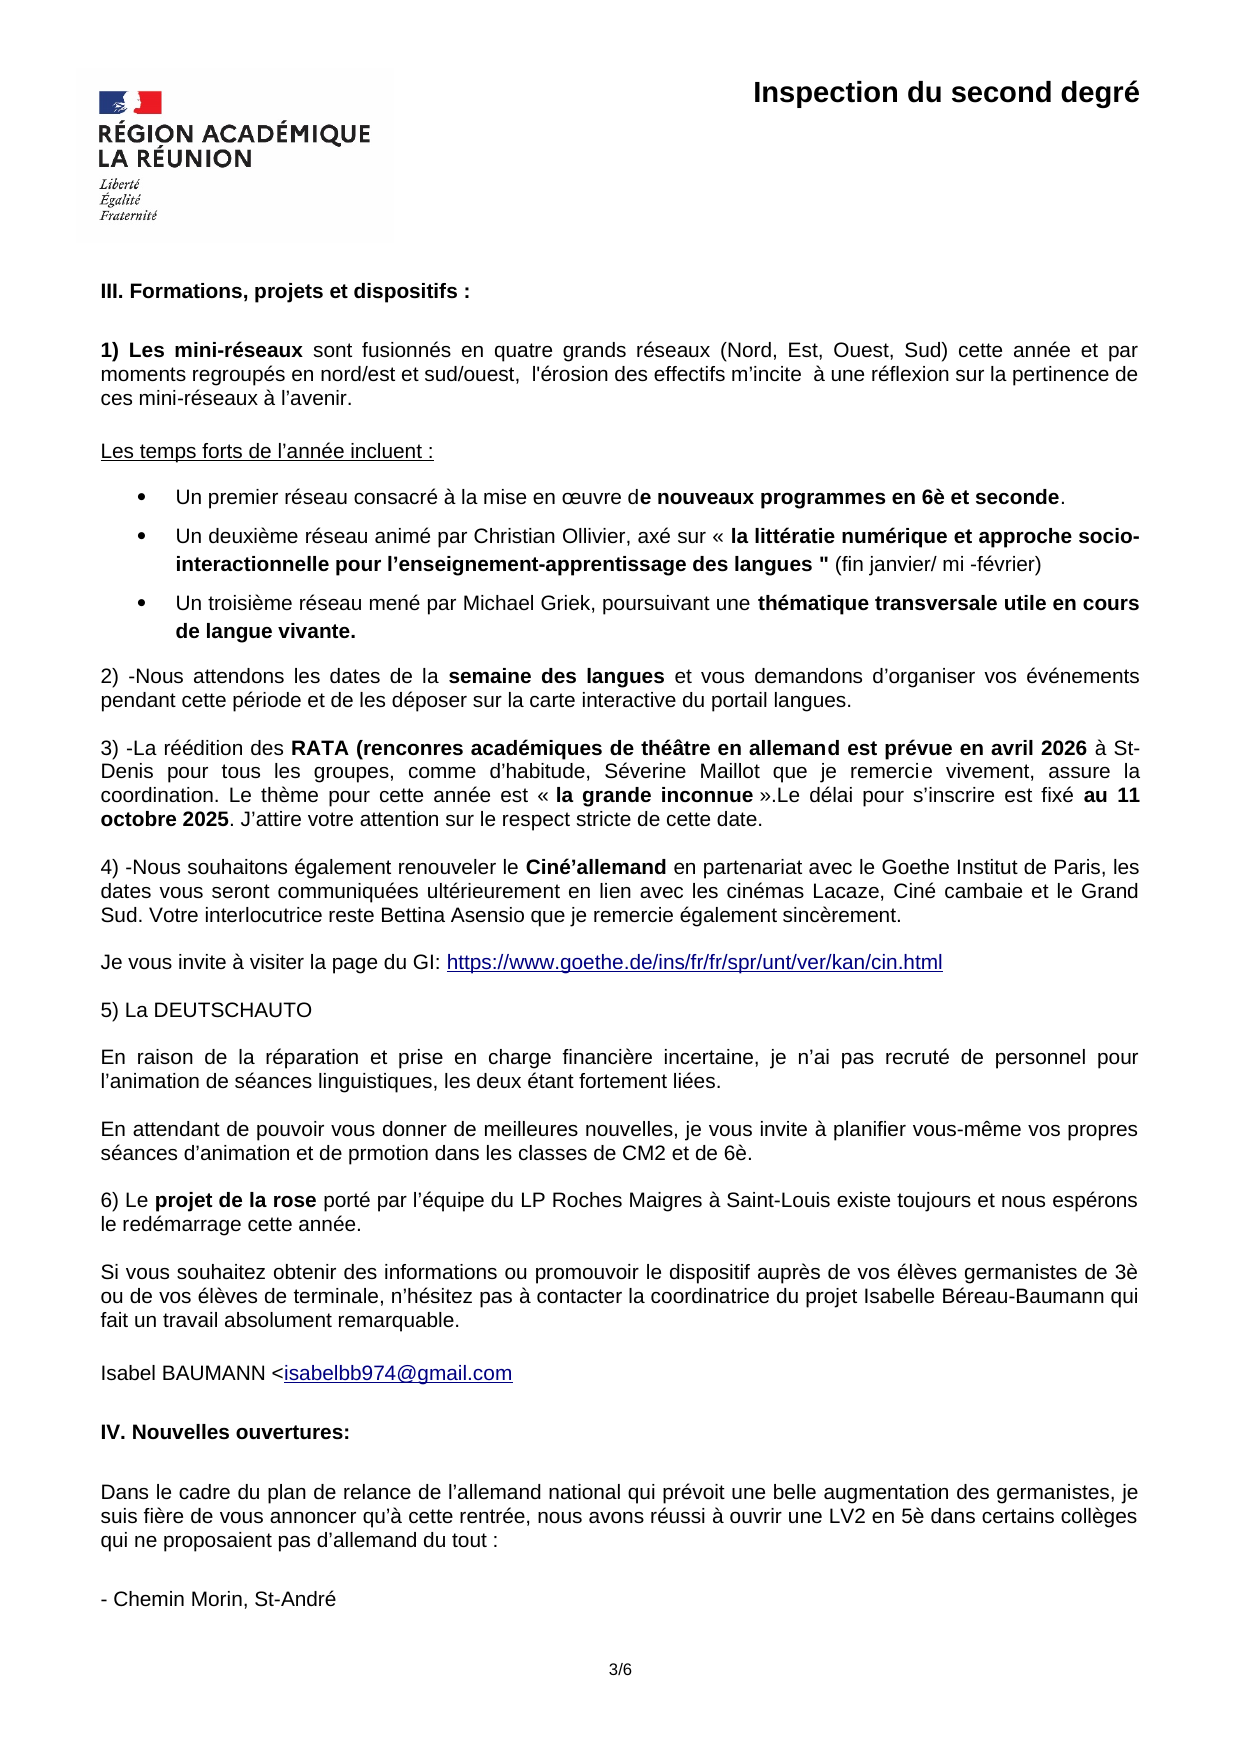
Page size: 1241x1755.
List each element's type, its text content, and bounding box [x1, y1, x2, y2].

text En attendant de pouvoir vous donner de meilleures nouvelles, je vous invite à planifier vous-même vos propres séances d’animation et de prmotion dans les classes de CM2 et de 6è. [100, 1117, 1140, 1164]
list Un deuxième réseau animé par Christian Ollivier, axé sur « la littératie numérique et approche socio-interactionnelle pour l’enseignement-apprentissage des langues " (fin janvier/ mi -février) [138, 524, 1140, 576]
text Dans le cadre du plan de relance de l’allemand national qui prévoit une belle augmentation des germanistes, je suis fière de vous annoncer qu’à cette rentrée, nous avons réussi à ouvrir une LV2 en 5è dans certains collèges qui ne proposaient pas d’allemand du tout : [100, 1479, 1140, 1551]
text Je vous invite à visiter la page du GI: https://www.goethe.de/ins/fr/fr/spr/unt/ver/kan/cin.html [100, 950, 1140, 974]
text Isabel BAUMANN <isabelbb974@gmail.com [100, 1361, 1140, 1385]
text Les temps forts de l’année incluent : [100, 439, 1140, 463]
text Si vous souhaitez obtenir des informations ou promouvoir le dispositif auprès de vos élèves germanistes de 3è ou de vos élèves de terminale, n’hésitez pas à contacter la coordinatrice du projet Isabelle Béreau-Baumann qui fait un travail absolument remarquable. [100, 1259, 1140, 1331]
text 4) -Nous souhaitons également renouveler le Ciné’allemand en partenariat avec le Goethe Institut de Paris, les dates vous seront communiquées ultérieurement en lien avec les cinémas Lacaze, Ciné cambaie et le Grand Sud. Votre interlocutrice reste Bettina Asensio que je remercie également sincèrement. [100, 855, 1140, 927]
text - Chemin Morin, St-André [100, 1587, 1140, 1611]
text 3) -La réédition des RATA (renconres académiques de théâtre en allemand est prévue en avril 2026 à St-Denis pour tous les groupes, comme d’habitude, Séverine Maillot que je remercie vivement, assure la coordination. Le thème pour cette année est « la grande inconnue ».Le délai pour s’inscrire est fixé au 11 octobre 2025. J’attire votre attention sur le respect stricte de cette date. [100, 735, 1140, 831]
text 1) Les mini-réseaux sont fusionnés en quatre grands réseaux (Nord, Est, Ouest, Sud) cette année et par moments regroupés en nord/est et sud/ouest, l'érosion des effectifs m’incite à une réflexion sur la pertinence de ces mini-réseaux à l’avenir. [100, 338, 1140, 410]
text 6) Le projet de la rose porté par l’équipe du LP Roches Maigres à Saint-Louis existe toujours et nous espérons le redémarrage cette année. [100, 1188, 1140, 1236]
text III. Formations, projets et dispositifs : [100, 279, 1140, 303]
text En raison de la réparation et prise en charge financière incertaine, je n’ai pas recruté de personnel pour l’animation de séances linguistiques, les deux étant fortement liées. [100, 1045, 1140, 1093]
list Un troisième réseau mené par Michael Griek, poursuivant une thématique transversale utile en cours de langue vivante. [138, 591, 1140, 643]
picture [76, 68, 395, 243]
list Un premier réseau consacré à la mise en œuvre de nouveaux programmes en 6è et seconde. [138, 484, 1140, 509]
text 2) -Nous attendons les dates de la semaine des langues et vous demandons d’organiser vos événements pendant cette période et de les déposer sur la carte interactive du portail langues. [100, 664, 1140, 712]
text IV. Nouvelles ouvertures: [100, 1420, 1140, 1444]
text 5) La DEUTSCHAUTO [100, 998, 1140, 1022]
